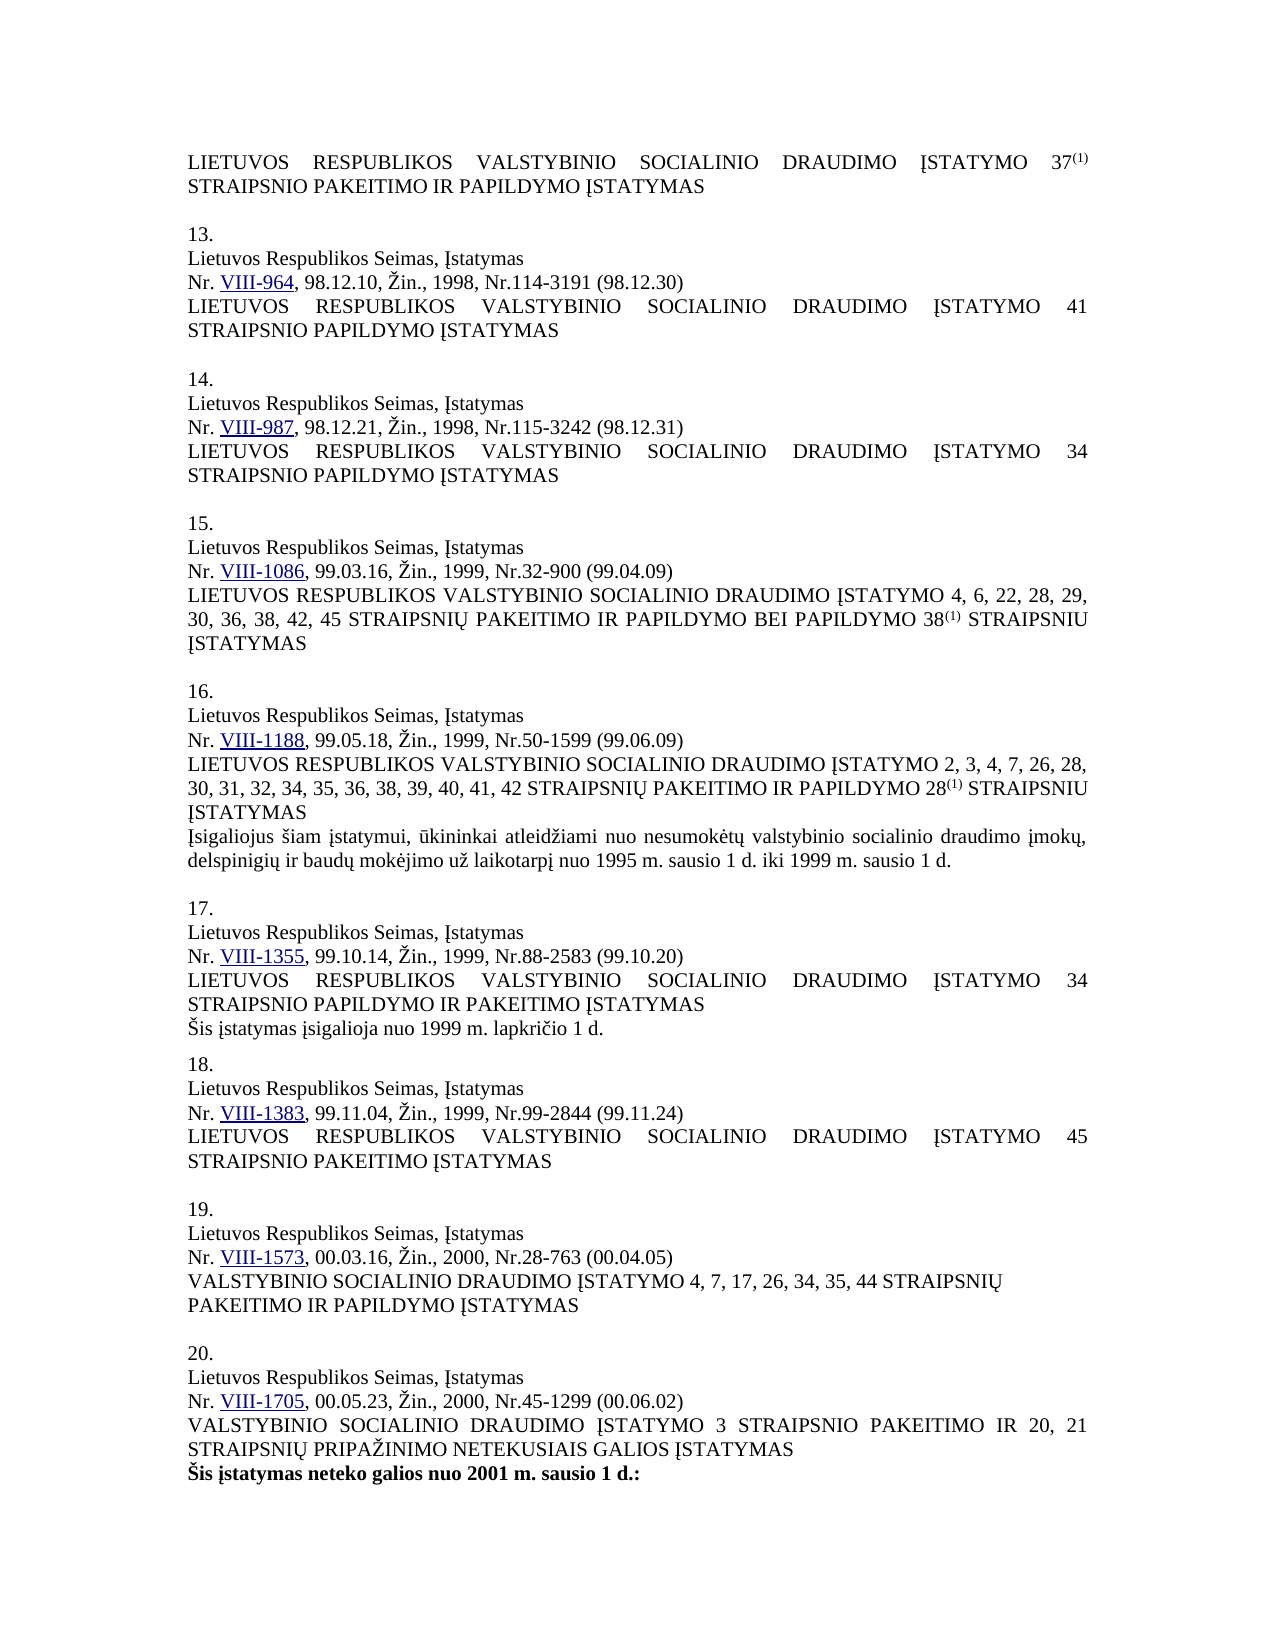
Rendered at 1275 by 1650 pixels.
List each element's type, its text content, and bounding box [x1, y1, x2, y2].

text Įsigaliojus šiam įstatymui, ūkininkai atleidžiami nuo nesumokėtų valstybinio socialinio draudimo įmokų, delspinigių ir baudų mokėjimo už laikotarpį nuo 1995 m. sausio 1 d. iki 1999 m. sausio 1 d. [187, 824, 1088, 872]
text VALSTYBINIO SOCIALINIO DRAUDIMO ĮSTATYMO 3 STRAIPSNIO PAKEITIMO IR 20, 21 STRAIPSNIŲ PRIPAŽINIMO NETEKUSIAIS GALIOS ĮSTATYMAS [187, 1413, 1088, 1461]
text Nr. VIII-987, 98.12.21, Žin., 1998, Nr.115-3242 (98.12.31) [187, 415, 1088, 439]
text 13. [187, 222, 1088, 246]
text LIETUVOS RESPUBLIKOS VALSTYBINIO SOCIALINIO DRAUDIMO ĮSTATYMO 45 STRAIPSNIO PAKEITIMO ĮSTATYMAS [187, 1124, 1088, 1173]
text Nr. VIII-1355, 99.10.14, Žin., 1999, Nr.88-2583 (99.10.20) [187, 944, 1088, 968]
text Nr. VIII-1573, 00.03.16, Žin., 2000, Nr.28-763 (00.04.05) [187, 1245, 1088, 1269]
text Nr. VIII-1383, 99.11.04, Žin., 1999, Nr.99-2844 (99.11.24) [187, 1100, 1088, 1124]
text Lietuvos Respublikos Seimas, Įstatymas [187, 920, 1088, 944]
text 18. [187, 1052, 1088, 1076]
text LIETUVOS RESPUBLIKOS VALSTYBINIO SOCIALINIO DRAUDIMO ĮSTATYMO 34 STRAIPSNIO PAPILDYMO ĮSTATYMAS [187, 439, 1088, 487]
text Lietuvos Respublikos Seimas, Įstatymas [187, 1221, 1088, 1245]
text Lietuvos Respublikos Seimas, Įstatymas [187, 246, 1088, 270]
text LIETUVOS RESPUBLIKOS VALSTYBINIO SOCIALINIO DRAUDIMO ĮSTATYMO 37(1) STRAIPSNIO PAKEITIMO IR PAPILDYMO ĮSTATYMAS [187, 150, 1088, 198]
text 16. [187, 679, 1088, 703]
text Nr. VIII-1086, 99.03.16, Žin., 1999, Nr.32-900 (99.04.09) [187, 559, 1088, 583]
text 17. [187, 896, 1088, 920]
text LIETUVOS RESPUBLIKOS VALSTYBINIO SOCIALINIO DRAUDIMO ĮSTATYMO 2, 3, 4, 7, 26, 28, 30, 31, 32, 34, 35, 36, 38, 39, 40, 41, 42 STRAIPSNIŲ PAKEITIMO IR PAPILDYMO 28(1) STRAIPSNIU ĮSTATYMAS [187, 752, 1088, 824]
text Lietuvos Respublikos Seimas, Įstatymas [187, 1365, 1088, 1389]
subtitle Šis įstatymas neteko galios nuo 2001 m. sausio 1 d.: [187, 1461, 1088, 1485]
text Lietuvos Respublikos Seimas, Įstatymas [187, 703, 1088, 727]
text LIETUVOS RESPUBLIKOS VALSTYBINIO SOCIALINIO DRAUDIMO ĮSTATYMO 34 STRAIPSNIO PAPILDYMO IR PAKEITIMO ĮSTATYMAS [187, 968, 1088, 1016]
text 20. [187, 1341, 1088, 1365]
text Lietuvos Respublikos Seimas, Įstatymas [187, 391, 1088, 415]
text LIETUVOS RESPUBLIKOS VALSTYBINIO SOCIALINIO DRAUDIMO ĮSTATYMO 4, 6, 22, 28, 29, 30, 36, 38, 42, 45 STRAIPSNIŲ PAKEITIMO IR PAPILDYMO BEI PAPILDYMO 38(1) STRAIPSNIU ĮSTATYMAS [187, 583, 1088, 655]
text 15. [187, 511, 1088, 535]
text Nr. VIII-1705, 00.05.23, Žin., 2000, Nr.45-1299 (00.06.02) [187, 1389, 1088, 1413]
text 14. [187, 367, 1088, 391]
text Nr. VIII-964, 98.12.10, Žin., 1998, Nr.114-3191 (98.12.30) [187, 270, 1088, 294]
text Lietuvos Respublikos Seimas, Įstatymas [187, 1076, 1088, 1100]
text LIETUVOS RESPUBLIKOS VALSTYBINIO SOCIALINIO DRAUDIMO ĮSTATYMO 41 STRAIPSNIO PAPILDYMO ĮSTATYMAS [187, 294, 1088, 342]
text VALSTYBINIO SOCIALINIO DRAUDIMO ĮSTATYMO 4, 7, 17, 26, 34, 35, 44 STRAIPSNIŲ PAKEITIMO IR PAPILDYMO ĮSTATYMAS [187, 1269, 1088, 1317]
text 19. [187, 1197, 1088, 1221]
text Lietuvos Respublikos Seimas, Įstatymas [187, 535, 1088, 559]
text Šis įstatymas įsigalioja nuo 1999 m. lapkričio 1 d. [187, 1016, 1088, 1040]
text Nr. VIII-1188, 99.05.18, Žin., 1999, Nr.50-1599 (99.06.09) [187, 727, 1088, 752]
